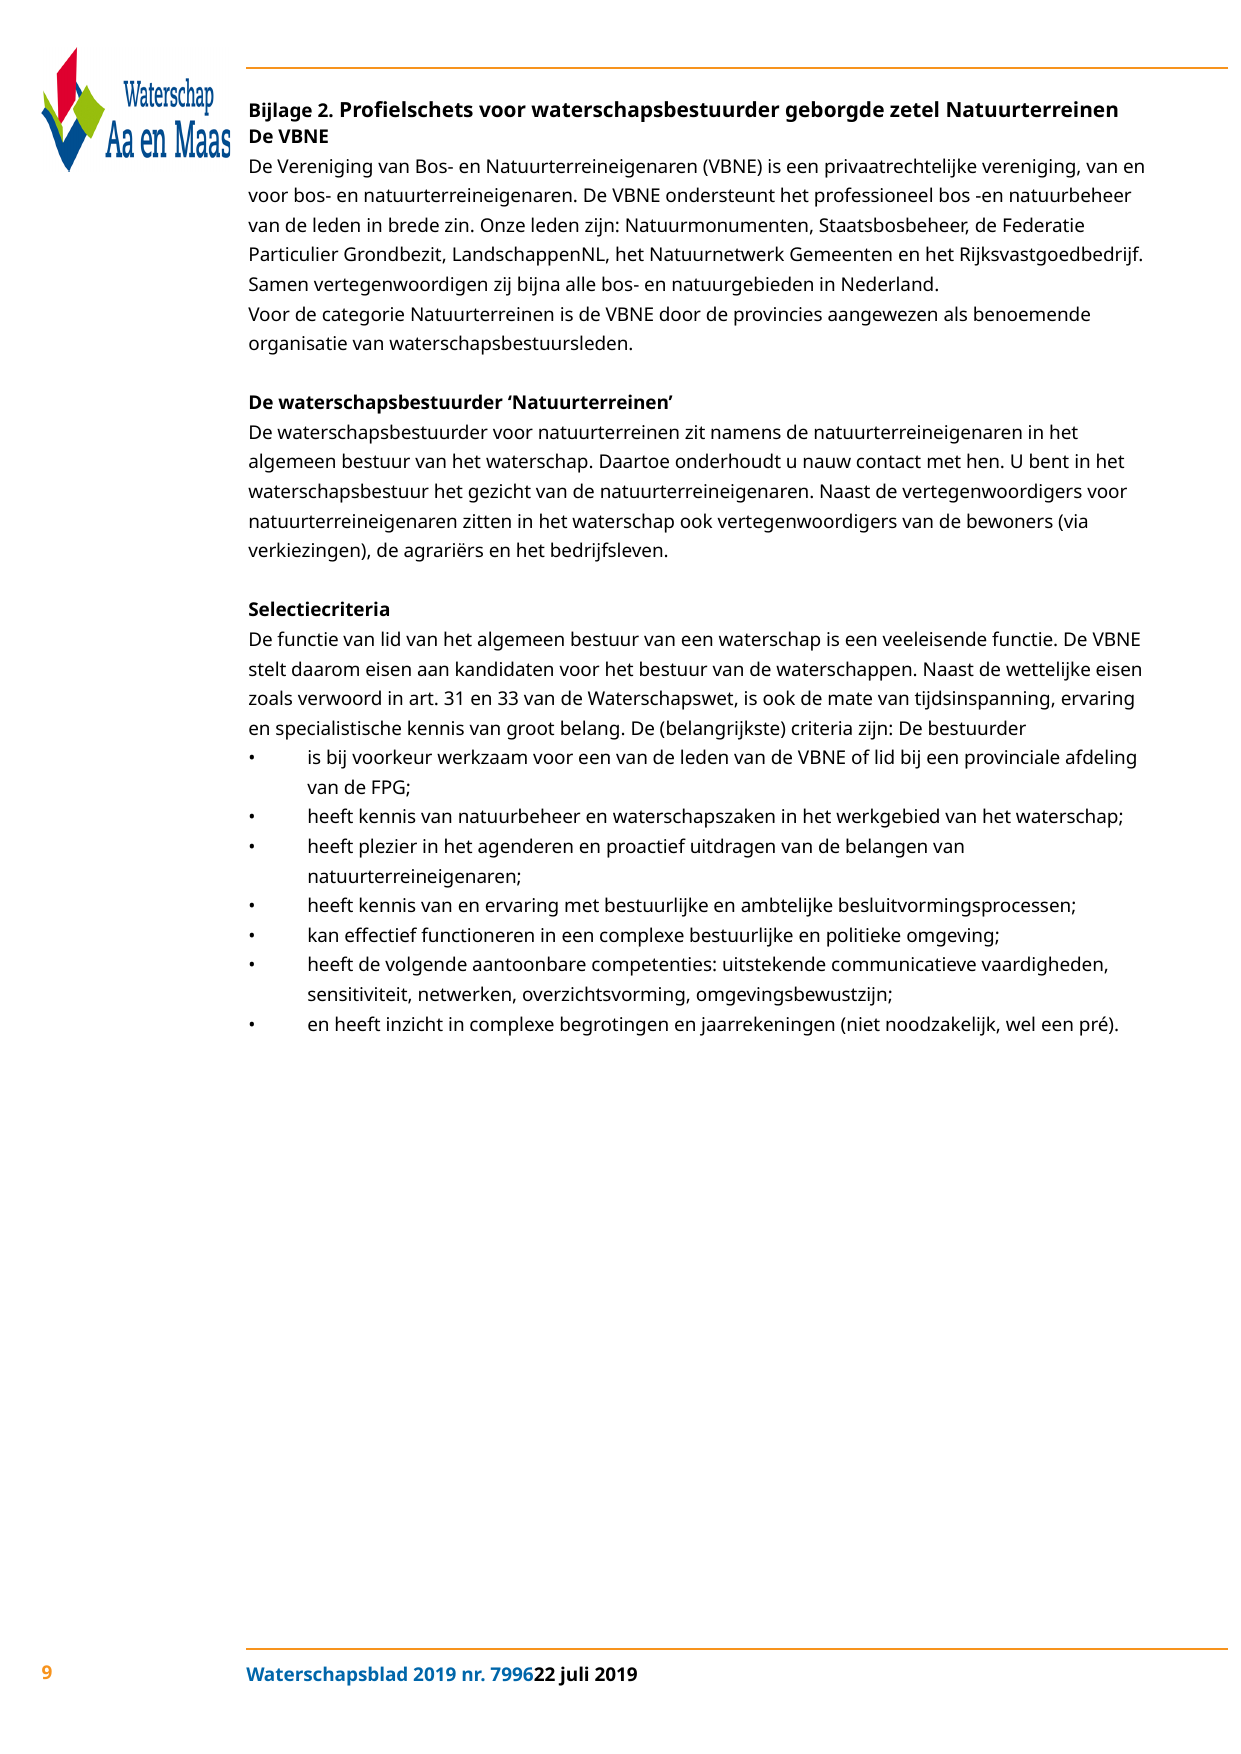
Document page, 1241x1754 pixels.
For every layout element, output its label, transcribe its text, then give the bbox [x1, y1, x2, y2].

list heeft de volgende aantoonbare competenties: uitstekende communicatieve vaardigheden, sensitiviteit, netwerken, overzichtsvorming, omgevingsbewustzijn; [248, 952, 1152, 1007]
text De waterschapsbestuurder ‘Natuurterreinen’ [248, 389, 1152, 415]
text De VBNE [248, 123, 1152, 149]
text Selectiecriteria [248, 597, 1152, 622]
list heeft kennis van en ervaring met bestuurlijke en ambtelijke besluitvormingsprocessen; [248, 892, 1152, 918]
text De waterschapsbestuurder voor natuurterreinen zit namens de natuurterreineigenaren in het algemeen bestuur van het waterschap. Daartoe onderhoudt u nauw contact met hen. U bent in het waterschapsbestuur het gezicht van de natuurterreineigenaren. Naast de vertegenwoordigers voor natuurterreineigenaren zitten in het waterschap ook vertegenwoordigers van de bewoners (via verkiezingen), de agrariërs en het bedrijfsleven. [248, 419, 1152, 563]
text De functie van lid van het algemeen bestuur van een waterschap is een veeleisende functie. De VBNE stelt daarom eisen aan kandidaten voor het bestuur van de waterschappen. Naast de wettelijke eisen zoals verwoord in art. 31 en 33 van de Waterschapswet, is ook de mate van tijdsinspanning, ervaring en specialistische kennis van groot belang. De (belangrijkste) criteria zijn: De bestuurder [248, 626, 1152, 741]
text De Vereniging van Bos- en Natuurterreineigenaren (VBNE) is een privaatrechtelijke vereniging, van en voor bos- en natuurterreineigenaren. De VBNE ondersteunt het professioneel bos -en natuurbeheer van de leden in brede zin. Onze leden zijn: Natuurmonumenten, Staatsbosbeheer, de Federatie Particulier Grondbezit, LandschappenNL, het Natuurnetwerk Gemeenten en het Rijksvastgoedbedrijf. Samen vertegenwoordigen zij bijna alle bos- en natuurgebieden in Nederland. [248, 153, 1152, 297]
picture [41, 47, 231, 172]
list is bij voorkeur werkzaam voor een van de leden van de VBNE of lid bij een provinciale afdeling van de FPG; [248, 744, 1152, 800]
list en heeft inzicht in complexe begrotingen en jaarrekeningen (niet noodzakelijk, wel een pré). [248, 1011, 1152, 1037]
list heeft plezier in het agenderen en proactief uitdragen van de belangen van natuurterreineigenaren; [248, 833, 1152, 889]
text Bijlage 2. Profielschets voor waterschapsbestuurder geborgde zetel Natuurterreinen [248, 95, 1152, 123]
list kan effectief functioneren in een complexe bestuurlijke en politieke omgeving; [248, 922, 1152, 948]
text Voor de categorie Natuurterreinen is de VBNE door de provincies aangewezen als benoemende organisatie van waterschapsbestuursleden. [248, 301, 1152, 356]
list heeft kennis van natuurbeheer en waterschapszaken in het werkgebied van het waterschap; [248, 804, 1152, 829]
